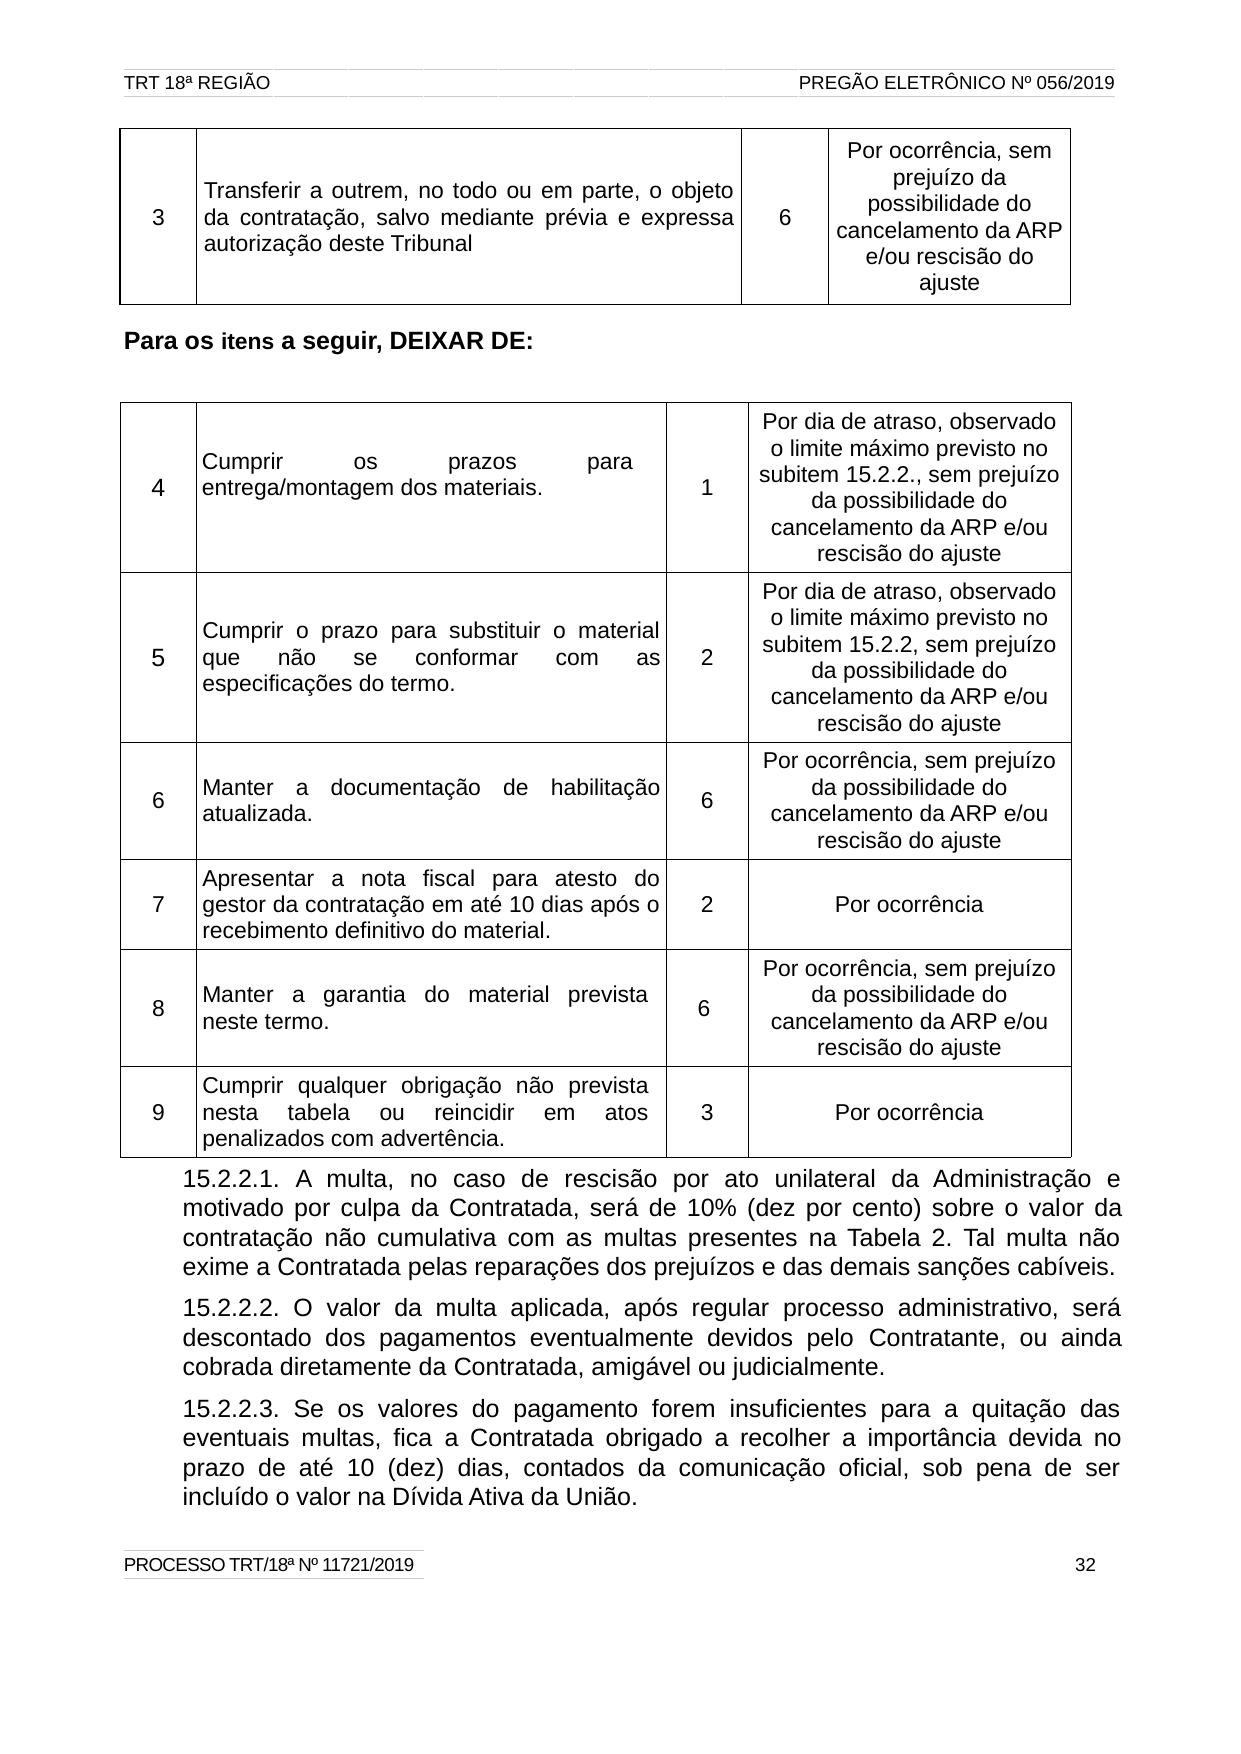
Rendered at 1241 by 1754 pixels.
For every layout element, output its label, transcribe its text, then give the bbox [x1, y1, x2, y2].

table_cell Por ocorrência [749, 860, 1071, 949]
table_cell 6 [667, 950, 748, 1066]
table_cell 6 [742, 129, 828, 304]
table_cell 3 [667, 1067, 748, 1157]
table_header 1 [667, 403, 748, 572]
table_cell Por ocorrência [749, 1067, 1071, 1157]
table_cell Manter a garantia do material prevista neste termo. [197, 950, 666, 1066]
table_cell Por ocorrência, sem prejuízo da possibilidade do cancelamento da ARP e/ou rescisão do ajuste [749, 743, 1071, 859]
table_cell Transferir a outrem, no todo ou em parte, o objeto da contratação, salvo mediante prévia e expressa autorização deste Tribunal [197, 129, 741, 304]
table_cell 2 [667, 860, 748, 949]
table_cell 3 [121, 129, 196, 304]
table_header Cumprir os prazos para entrega/montagem dos materiais. [197, 403, 666, 572]
table_header 4 [121, 403, 196, 572]
table_cell 6 [667, 743, 748, 859]
text 15.2.2.2. O valor da multa aplicada, após regular processo administrativo, será descontado dos pagamentos eventualmente devidos pelo Contratante, ou ainda cobrada diretamente da Contratada, amigável ou judicialmente. [182, 1293, 1122, 1381]
table_cell Cumprir qualquer obrigação não prevista nesta tabela ou reincidir em atos penalizados com advertência. [197, 1067, 666, 1157]
table_cell Apresentar a nota fiscal para atesto do gestor da contratação em até 10 dias após o recebimento definitivo do material. [197, 860, 666, 949]
text 15.2.2.3. Se os valores do pagamento forem insuficientes para a quitação das eventuais multas, fica a Contratada obrigado a recolher a importância devida no prazo de até 10 (dez) dias, contados da comunicação oficial, sob pena de ser incluído o valor na Dívida Ativa da União. [182, 1393, 1122, 1511]
table_cell 9 [121, 1067, 196, 1157]
table_cell 5 [121, 573, 196, 742]
table_cell Cumprir o prazo para substituir o material que não se conformar com as especificações do termo. [197, 573, 666, 742]
table_cell 8 [121, 950, 196, 1066]
text 15.2.2.1. A multa, no caso de rescisão por ato unilateral da Administração e motivado por culpa da Contratada, será de 10% (dez por cento) sobre o valor da contratação não cumulativa com as multas presentes na Tabela 2. Tal multa não exime a Contratada pelas reparações dos prejuízos e das demais sanções cabíveis. [182, 1163, 1122, 1281]
table_header Por dia de atraso, observado o limite máximo previsto no subitem 15.2.2., sem prejuízo da possibilidade do cancelamento da ARP e/ou rescisão do ajuste [749, 403, 1071, 572]
table_cell Por ocorrência, sem prejuízo da possibilidade do cancelamento da ARP e/ou rescisão do ajuste [749, 950, 1071, 1066]
table_cell 6 [121, 743, 196, 859]
table_cell Por dia de atraso, observado o limite máximo previsto no subitem 15.2.2, sem prejuízo da possibilidade do cancelamento da ARP e/ou rescisão do ajuste [749, 573, 1071, 742]
table_cell 2 [667, 573, 748, 742]
table_cell Manter a documentação de habilitação atualizada. [197, 743, 666, 859]
table_cell 7 [121, 860, 196, 949]
table_cell Por ocorrência, sem prejuízo da possibilidade do cancelamento da ARP e/ou rescisão do ajuste [829, 129, 1070, 304]
text Para os itens a seguir, DEIXAR DE: [123, 326, 1122, 355]
